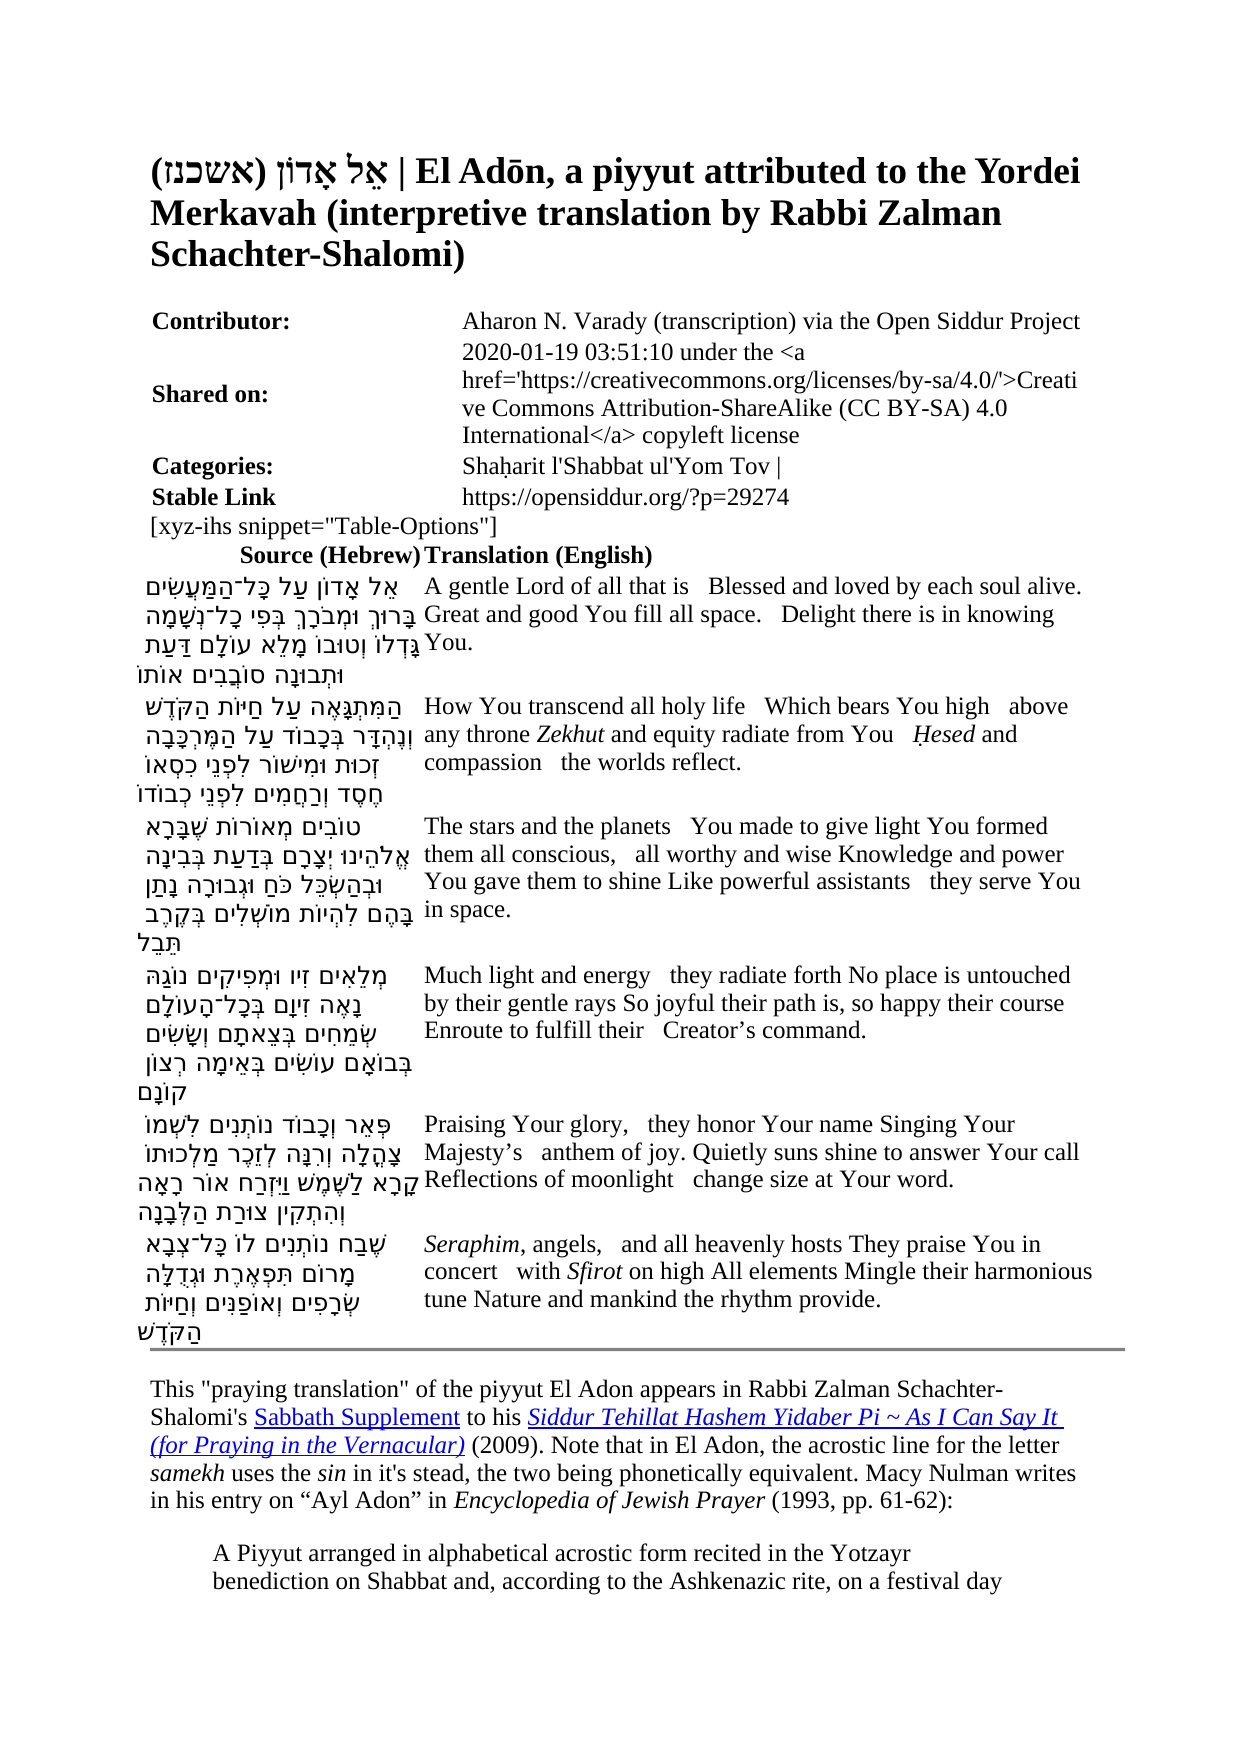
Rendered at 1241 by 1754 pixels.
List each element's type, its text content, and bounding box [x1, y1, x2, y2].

table_cell מְלֵאִים זִיו וּמְפִיקִים נוֹגַהּ נָאֶה זִיוָם בְּכָל־הָעוֹלָם שְׂמֵחִים בְּצֵאתָם וְשָׂשִׂים בְּבוֹאָם עוֹשִׂים בְּאֵימָה רְצוֹן קוֹנָם [135, 959, 422, 1108]
text [xyz-ihs snippet="Table-Options"] [150, 512, 1090, 540]
table_cell פְּאֵר וְכָבוֹד נוֹתְנִים לִשְׁמוֹ צָהֳלָה וְרִנָּה לְזֵכֶר מַלְכוּתוֹ קָרָא לַשֶּׁמֶשׁ וַיִּזְרַח אוֹר רָאָה וְהִתְקִין צוּרַת הַלְּבָנָה [135, 1108, 422, 1228]
table_cell https://opensiddur.org/?p=29274 [460, 481, 1090, 512]
table_cell Stable Link [150, 481, 460, 512]
table_cell שֶׁבַח נוֹתְנִים לוֹ כָּל־צְבָא מָרוֹם תִּפְאֶרֶת וּגְדֻלָּה שְׂרָפִים וְאוֹפַנִּים וְחַיּוֹת הַקֹּדֶשׁ [135, 1228, 422, 1348]
table_cell A gentle Lord of all that is Blessed and loved by each soul alive. Great and good You fill all space. Delight there is in knowing You. [422, 571, 1105, 691]
table_cell How You transcend all holy life Which bears You high above any throne Zekhut and equity radiate from You Ḥesed and compassion the worlds reflect. [422, 691, 1105, 810]
table_cell הַמִּתְגָּאֶה עַל חַיּוֹת הַקֹּדֶשׁ וְנֶהְדָּר בְּכָבוֹד עַל הַמֶּרְכָּבָה זְכוּת וּמִישׁוֹר לִפְנֵי כִסְאוֹ חֶסֶד וְרַחֲמִים לִפְנֵי כְבוֹדוֹ [135, 691, 422, 810]
table_cell אֵל אָדוֹן עַל כָּל־הַמַּעֲשִׂים בָּרוּךְ וּמְבֹרָךְ בְּפִי כָל־נְשָׁמָה גָּדְלוֹ וְטוּבוֹ מָלֵא עוֹלָם דַּעַת וּתְבוּנָה סוֹבֲבִים אוֹתוֹ [135, 571, 422, 691]
table_header Contributor: [150, 306, 460, 337]
text This "praying translation" of the piyyut El Adon appears in Rabbi Zalman Schachter-Shalomi's Sabbath Supplement to his Siddur Tehillat Hashem Yidaber Pi ~ As I Can Say It (for Praying in the Vernacular) (2009). Note that in El Adon, the acrostic line for the letter samekh uses the sin in it's stead, the two being phonetically equivalent. Macy Nulman writes in his entry on “Ayl Adon” in Encyclopedia of Jewish Prayer (1993, pp. 61-62): [150, 1376, 1090, 1514]
table_cell The stars and the planets You made to give light You formed them all conscious, all worthy and wise Knowledge and power You gave them to shine Like powerful assistants they serve You in space. [422, 810, 1105, 959]
table_cell Seraphim, angels, and all heavenly hosts They praise You in concert with Sfirot on high All elements Mingle their harmonious tune Nature and mankind the rhythm provide. [422, 1228, 1105, 1347]
table_header Translation (English) [422, 540, 1105, 571]
table_header Aharon N. Varady (transcription) via the Open Siddur Project [460, 306, 1090, 337]
table_cell Shared on: [150, 337, 460, 451]
table_cell טוֹבִים מְאוֹרוֹת שֶׁבָּרָא אֱלֹהֵינוּ יְצָרָם בְּדַעַת בְּבִינָה וּבְהַשְׂכֵּל כֹּחַ וּגְבוּרָה נָתַן בָּהֶם לִהְיוֹת מוֹשְׁלִים בְּקֶרֶב תֵּבֵל [135, 810, 422, 959]
table_cell Much light and energy they radiate forth No place is untouched by their gentle rays So joyful their path is, so happy their course Enroute to fulfill their Creator’s command. [422, 959, 1105, 1108]
table_cell Categories: [150, 451, 460, 481]
table_cell Praising Your glory, they honor Your name Singing Your Majesty’s anthem of joy. Quietly suns shine to answer Your call Reflections of moonlight change size at Your word. [422, 1108, 1105, 1228]
table_header Source (Hebrew) [135, 540, 422, 571]
table_cell 2020-01-19 03:51:10 under the <a href='https://creativecommons.org/licenses/by-sa/4.0/'>Creative Commons Attribution-ShareAlike (CC BY-SA) 4.0 International</a> copyleft license [460, 337, 1090, 451]
text A Piyyut arranged in alphabetical acrostic form recited in the Yotzayr benediction on Shabbat and, according to the Ashkenazic rite, on a festival day [212, 1539, 1028, 1594]
table_cell Shaḥarit l'Shabbat ul'Yom Tov | [460, 451, 1090, 481]
subtitle אֵל אָדוֹן (אשכנז) | El Adōn, a piyyut attributed to the Yordei Merkavah (interpretive translation by Rabbi Zalman Schachter-Shalomi) [150, 150, 1090, 275]
